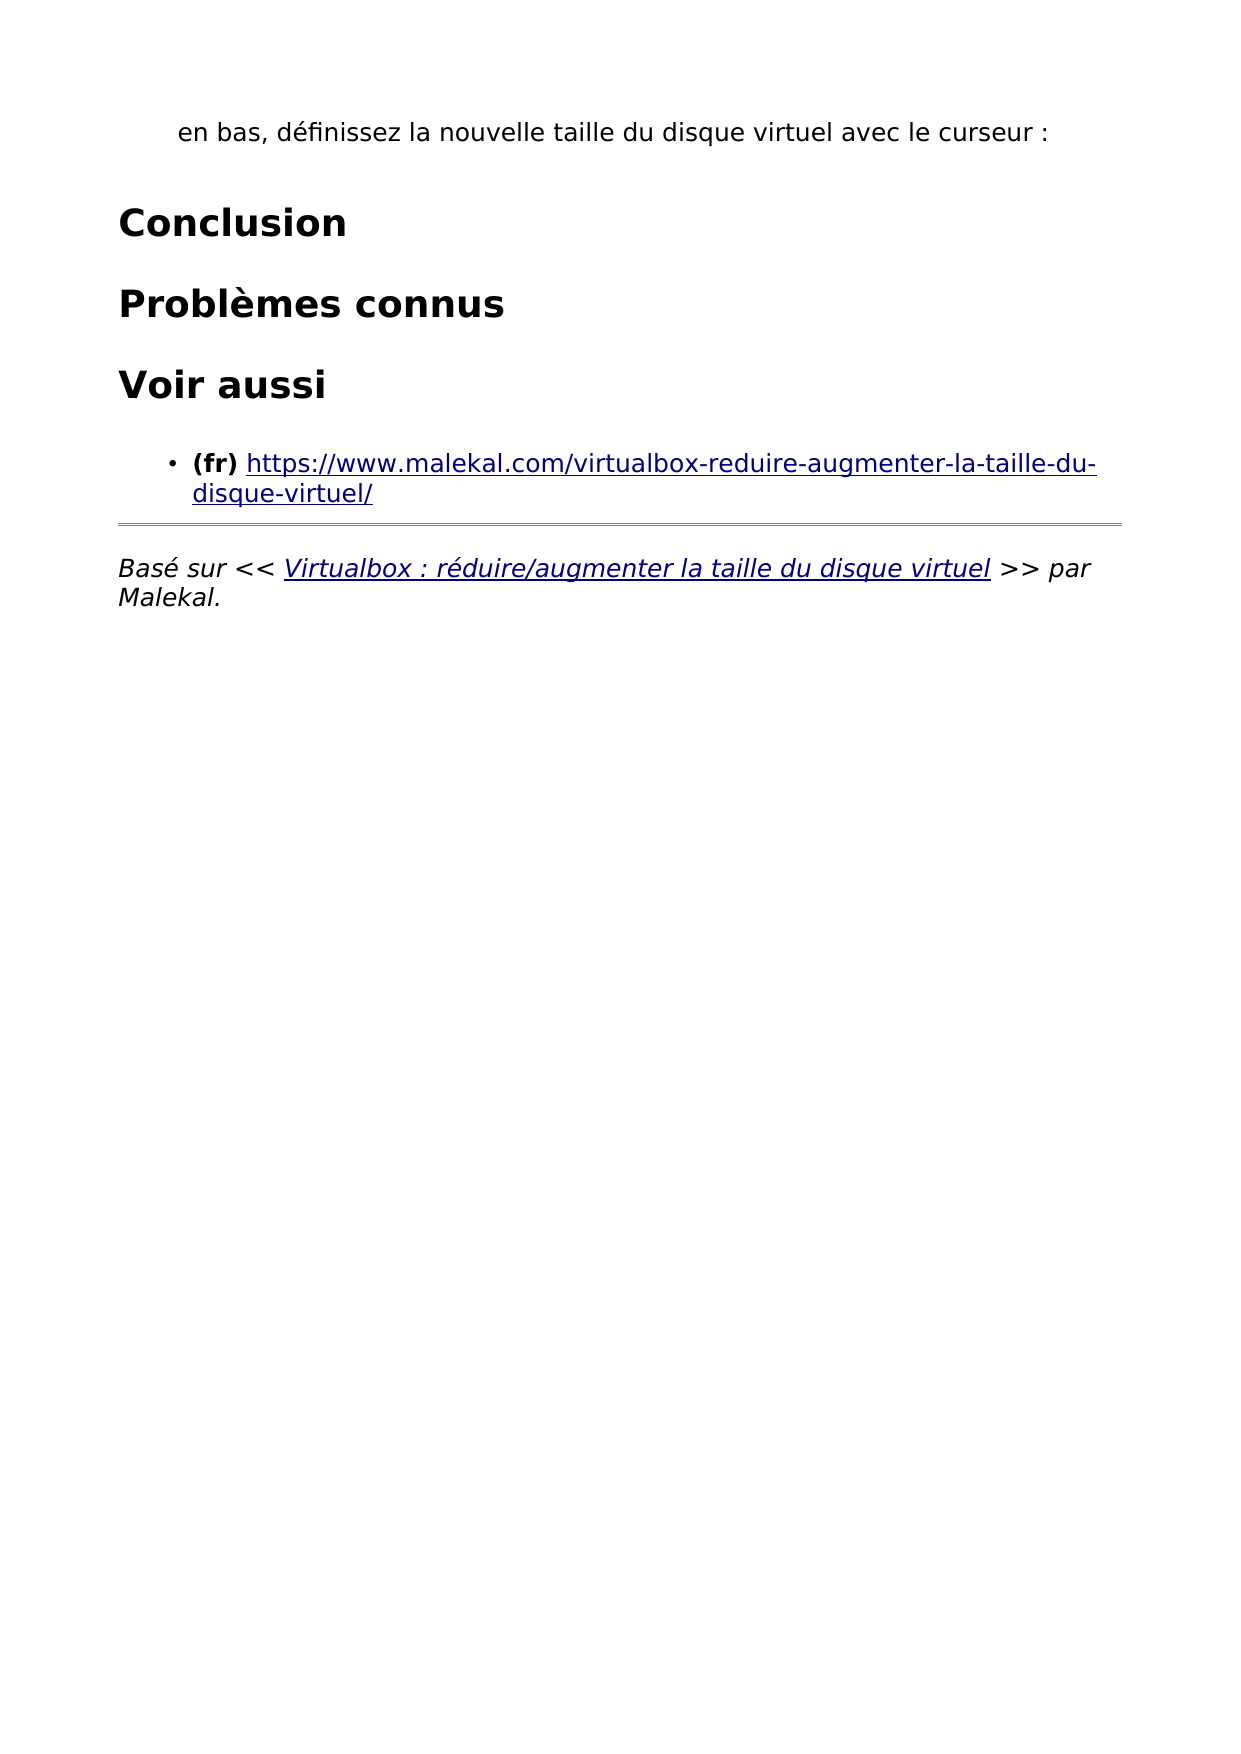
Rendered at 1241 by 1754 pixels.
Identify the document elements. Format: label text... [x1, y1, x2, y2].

text Basé sur << Virtualbox : réduire/augmenter la taille du disque virtuel >> par Malekal. [118, 554, 1122, 613]
subtitle Conclusion [118, 202, 1122, 245]
list (fr) https://www.malekal.com/virtualbox-reduire-augmenter-la-taille-du-disque-virtuel/ [177, 450, 1122, 508]
list en bas, définissez la nouvelle taille du disque virtuel avec le curseur : [177, 118, 1122, 147]
subtitle Voir aussi [118, 364, 1122, 408]
subtitle Problèmes connus [118, 283, 1122, 327]
